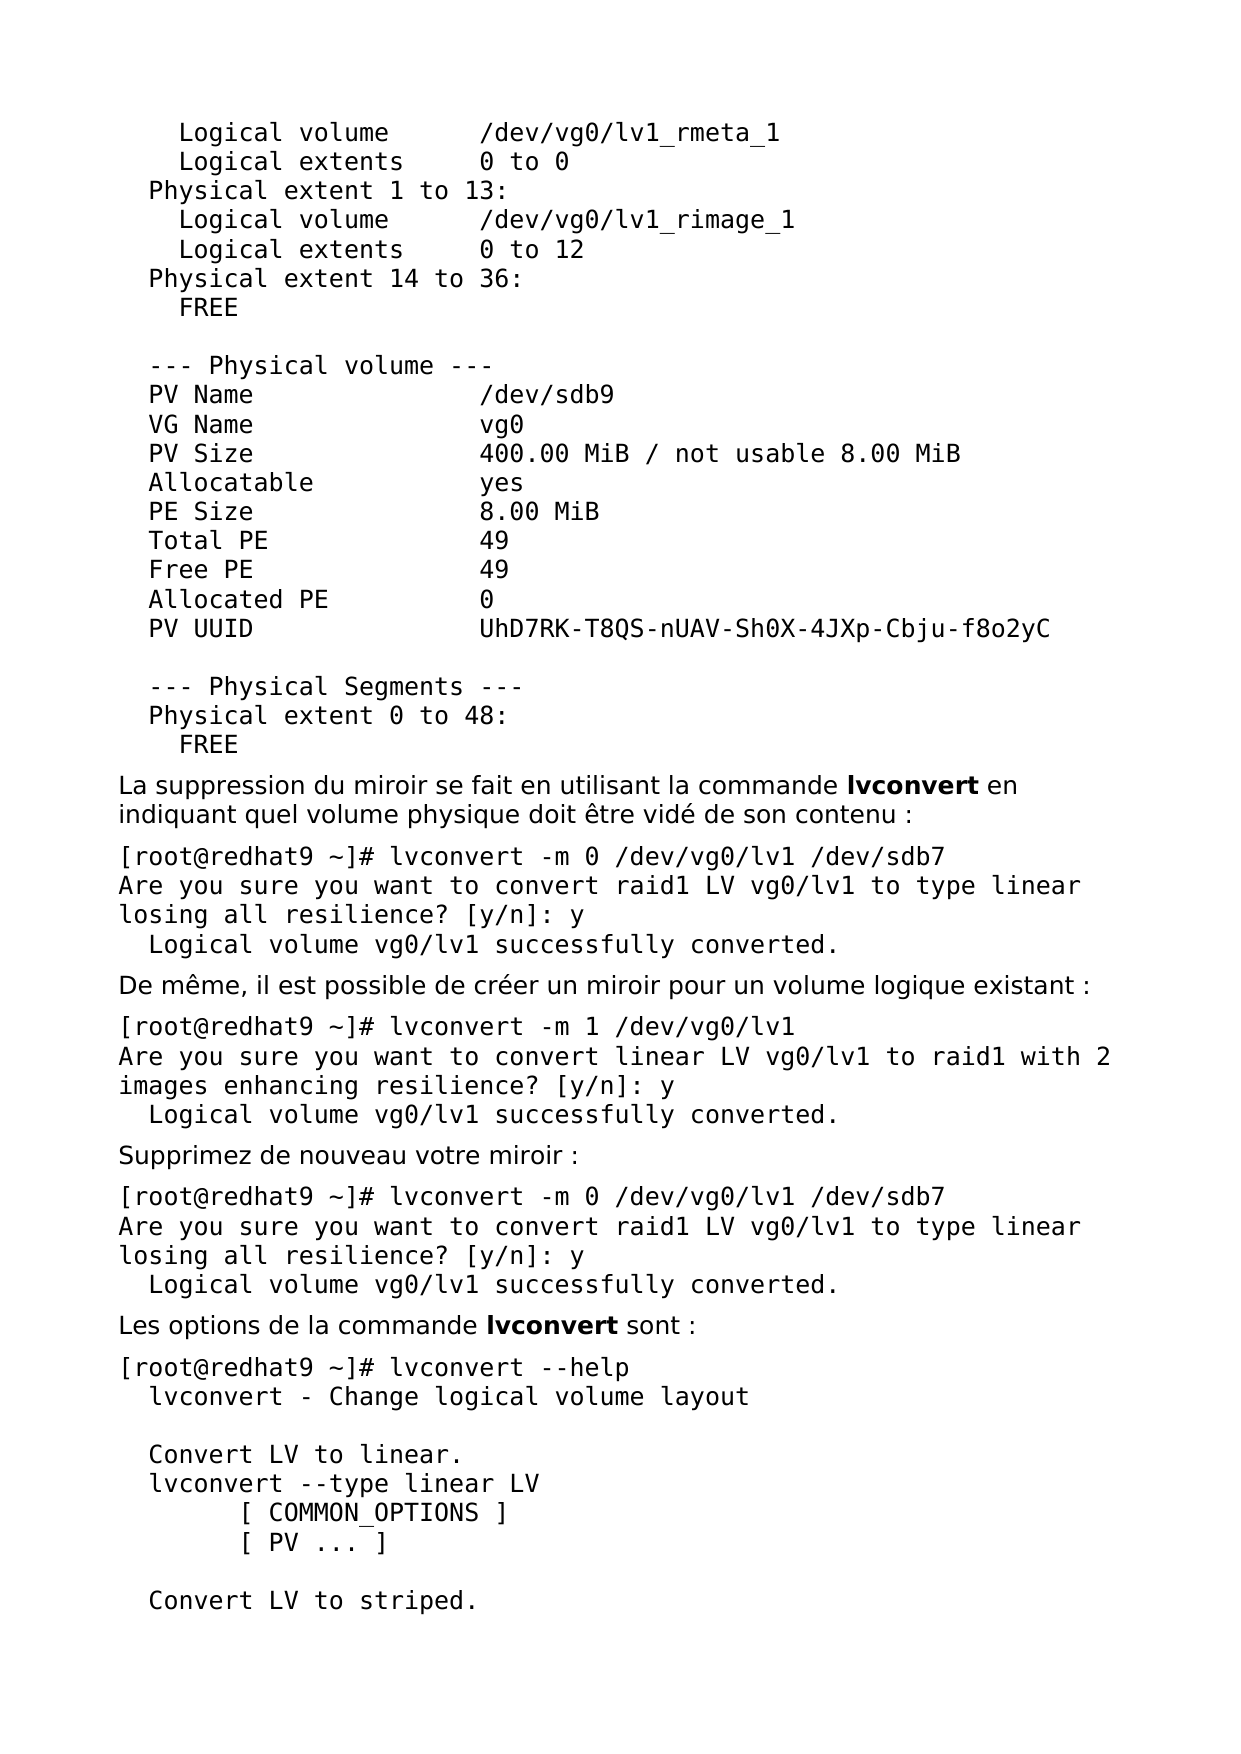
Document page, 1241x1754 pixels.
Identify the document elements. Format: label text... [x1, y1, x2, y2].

text [root@redhat9 ~]# lvconvert -m 0 /dev/vg0/lv1 /dev/sdb7 Are you sure you want to convert raid1 LV vg0/lv1 to type linear losing all resilience? [y/n]: y Logical volume vg0/lv1 successfully converted. [118, 842, 1122, 959]
text Supprimez de nouveau votre miroir : [118, 1141, 1122, 1170]
text Logical volume /dev/vg0/lv1_rmeta_1 Logical extents 0 to 0 Physical extent 1 to 13: Logical volume /dev/vg0/lv1_rimage_1 Logical extents 0 to 12 Physical extent 14 to 36: FREE --- Physical volume --- PV Name /dev/sdb9 VG Name vg0 PV Size 400.00 MiB / not usable 8.00 MiB Allocatable yes PE Size 8.00 MiB Total PE 49 Free PE 49 Allocated PE 0 PV UUID UhD7RK-T8QS-nUAV-Sh0X-4JXp-Cbju-f8o2yC --- Physical Segments --- Physical extent 0 to 48: FREE [118, 118, 1122, 760]
text [root@redhat9 ~]# lvconvert -m 0 /dev/vg0/lv1 /dev/sdb7 Are you sure you want to convert raid1 LV vg0/lv1 to type linear losing all resilience? [y/n]: y Logical volume vg0/lv1 successfully converted. [118, 1183, 1122, 1299]
text De même, il est possible de créer un miroir pour un volume logique existant : [118, 971, 1122, 1000]
text [root@redhat9 ~]# lvconvert -m 1 /dev/vg0/lv1 Are you sure you want to convert linear LV vg0/lv1 to raid1 with 2 images enhancing resilience? [y/n]: y Logical volume vg0/lv1 successfully converted. [118, 1012, 1122, 1129]
text [root@redhat9 ~]# lvconvert --help lvconvert - Change logical volume layout Convert LV to linear. lvconvert --type linear LV [ COMMON_OPTIONS ] [ PV ... ] Convert LV to striped. [118, 1353, 1122, 1615]
text Les options de la commande lvconvert sont : [118, 1311, 1122, 1340]
text La suppression du miroir se fait en utilisant la commande lvconvert en indiquant quel volume physique doit être vidé de son contenu : [118, 772, 1122, 830]
